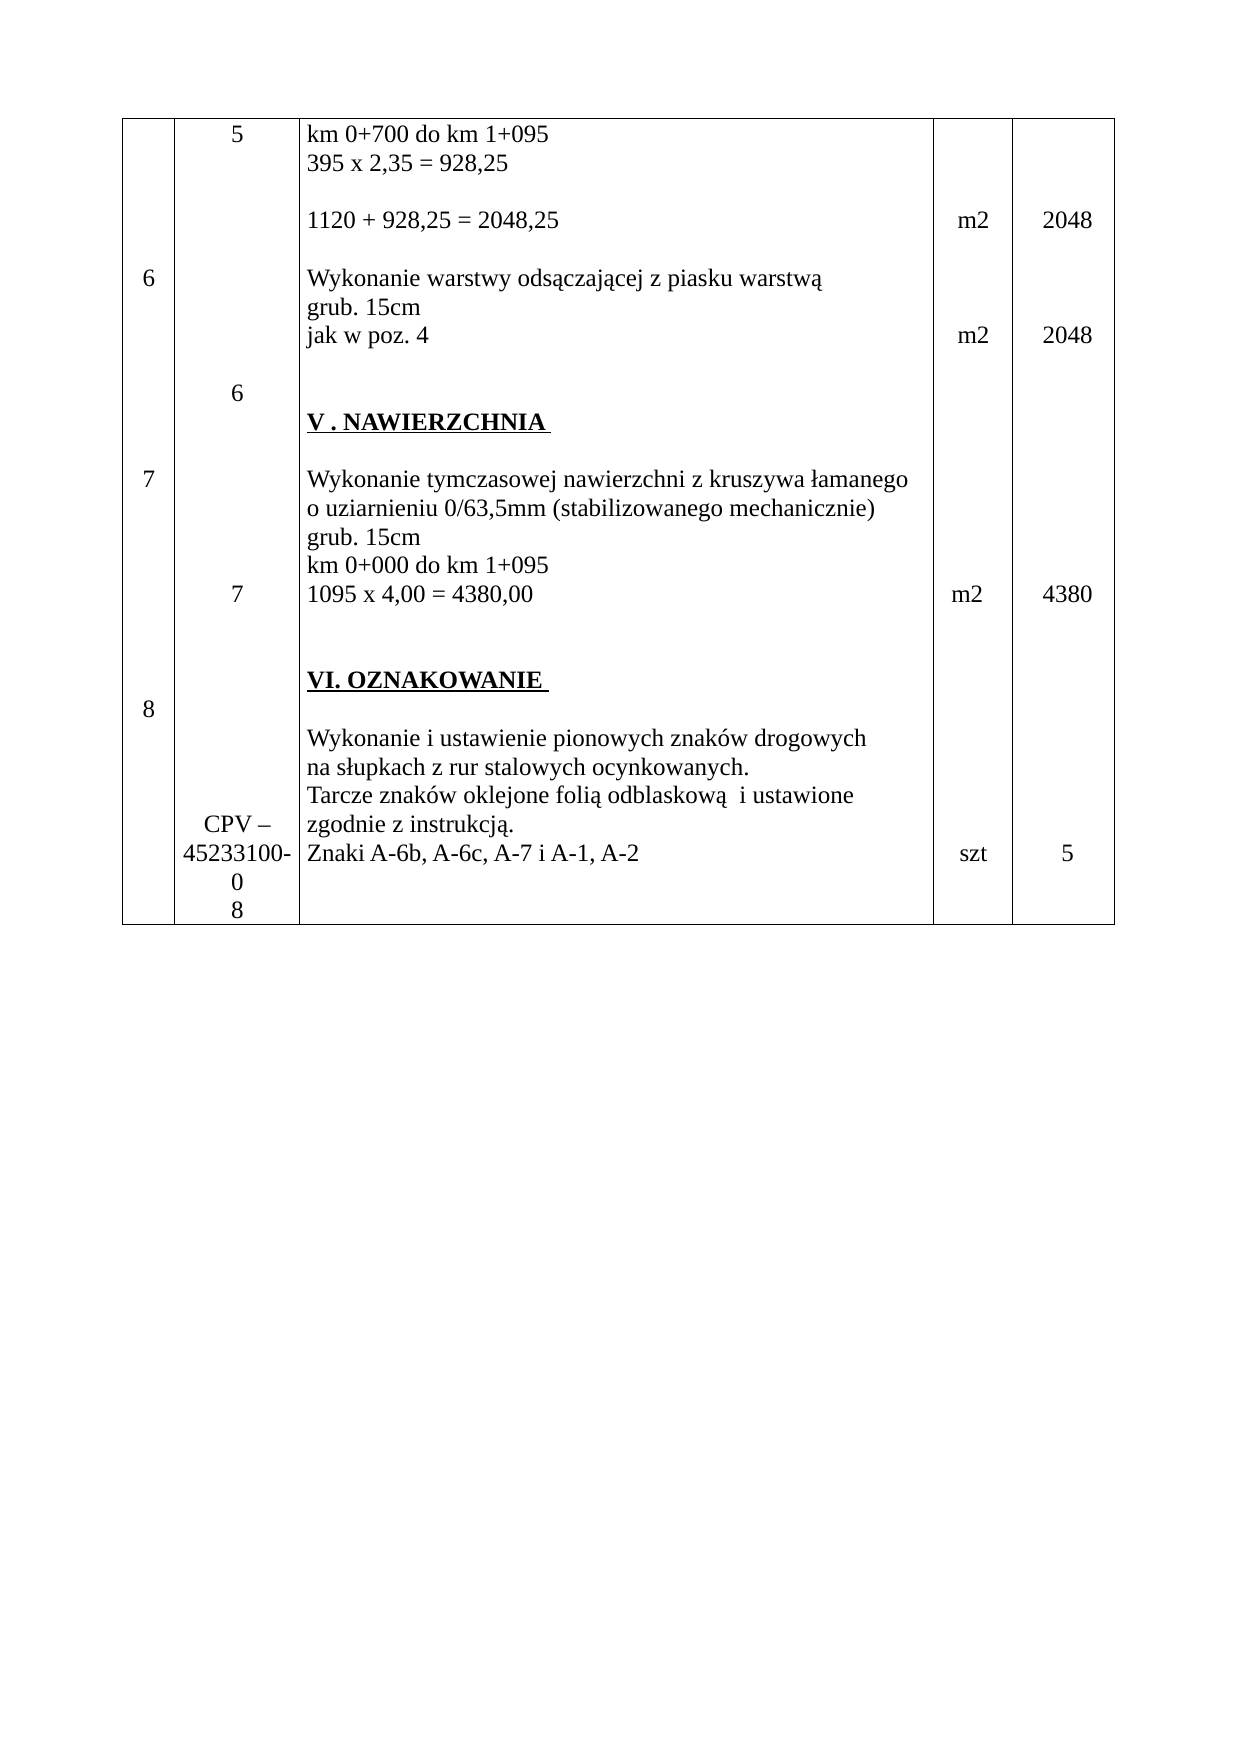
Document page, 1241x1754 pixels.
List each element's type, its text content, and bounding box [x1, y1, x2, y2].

table_cell 6 7 8 [123, 119, 174, 924]
table_cell 2048 2048 4380 5 [1013, 119, 1114, 924]
table_cell m2 m2 m2 szt [934, 119, 1012, 924]
table_cell 5 6 7 CPV – 45233100-0 8 [175, 119, 299, 924]
table_cell km 0+700 do km 1+095 395 x 2,35 = 928,25 1120 + 928,25 = 2048,25 Wykonanie warstwy odsączającej z piasku warstwą grub. 15cm jak w poz. 4 V . NAWIERZCHNIA Wykonanie tymczasowej nawierzchni z kruszywa łamanego o uziarnieniu 0/63,5mm (stabilizowanego mechanicznie) grub. 15cm km 0+000 do km 1+095 1095 x 4,00 = 4380,00 VI. OZNAKOWANIE Wykonanie i ustawienie pionowych znaków drogowych na słupkach z rur stalowych ocynkowanych. Tarcze znaków oklejone folią odblaskową i ustawione zgodnie z instrukcją. Znaki A-6b, A-6c, A-7 i A-1, A-2 [300, 119, 933, 924]
